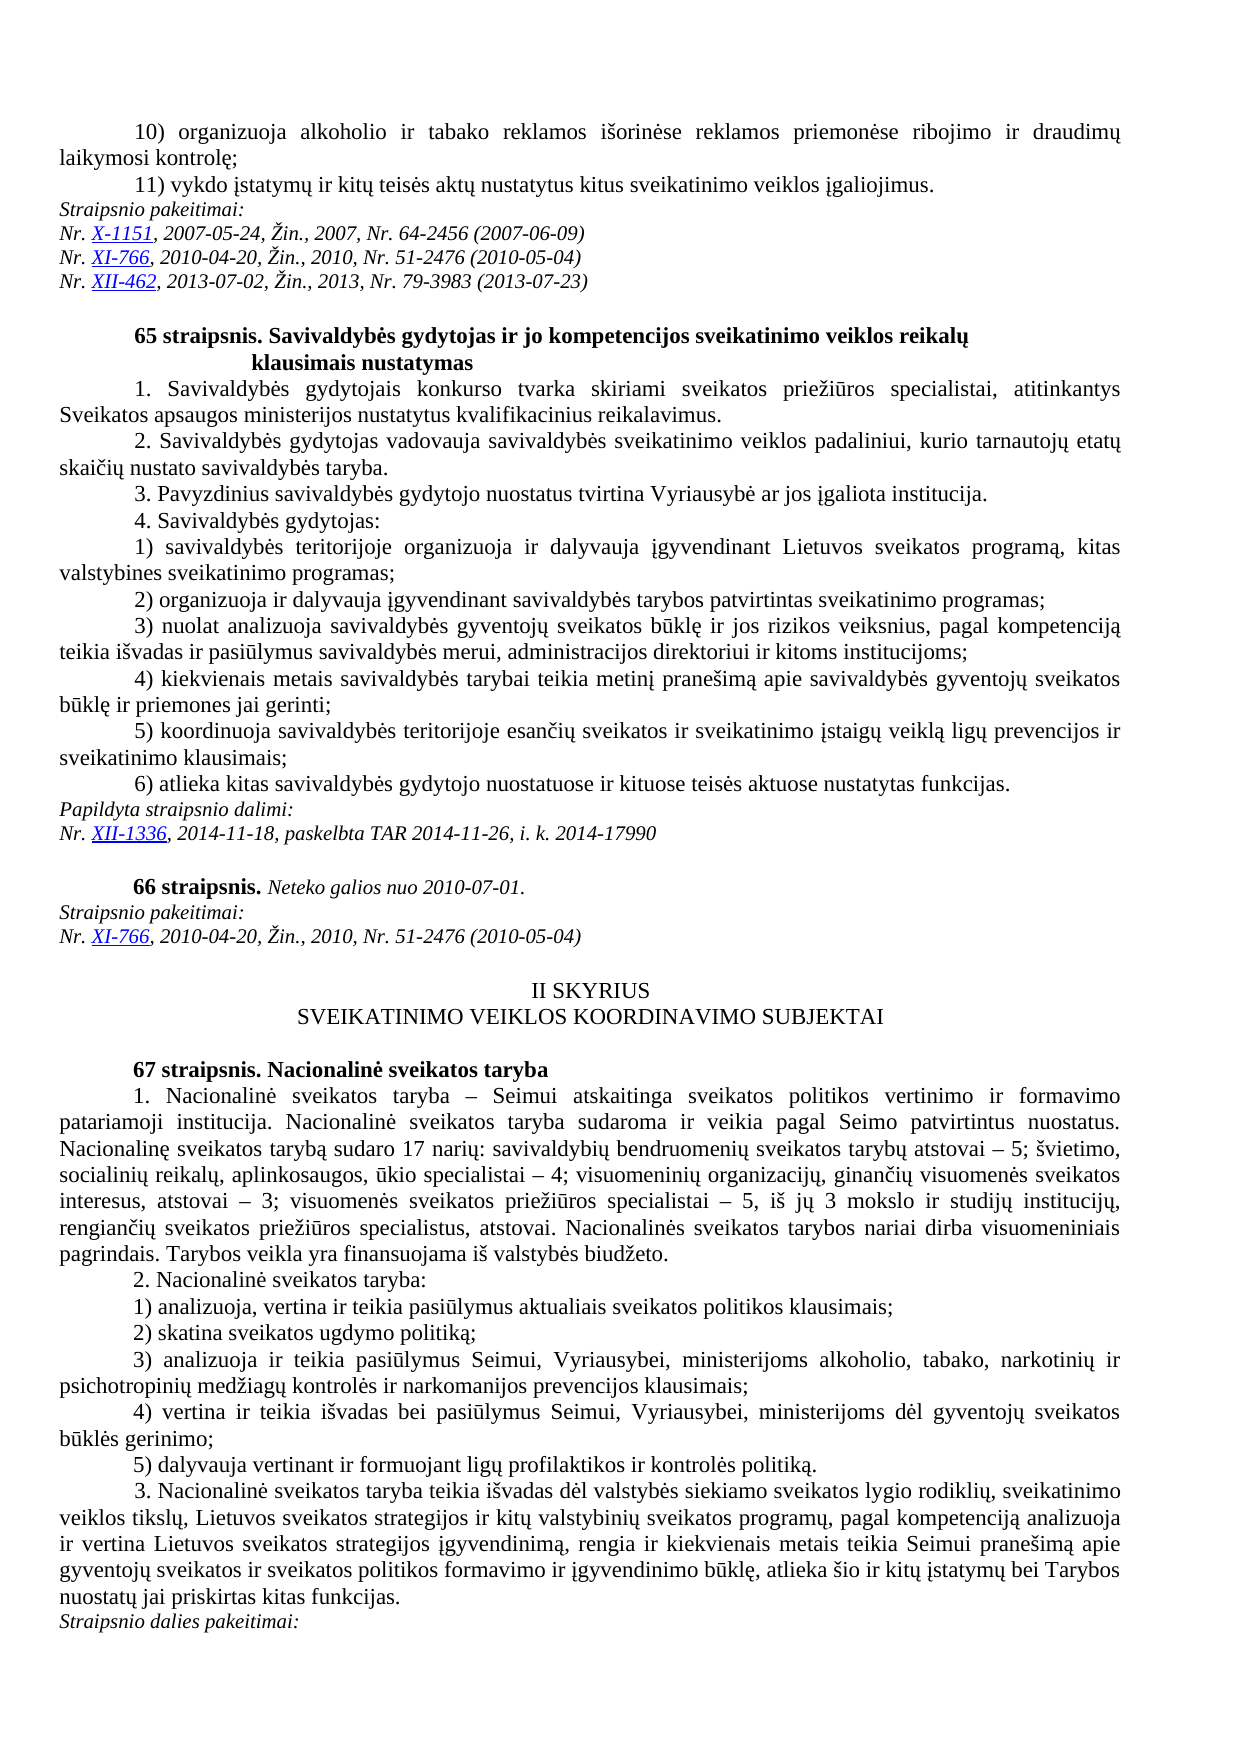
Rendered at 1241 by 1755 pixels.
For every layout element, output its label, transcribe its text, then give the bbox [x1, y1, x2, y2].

text Papildyta straipsnio dalimi: [59, 797, 1122, 821]
text 66 straipsnis. Neteko galios nuo 2010-07-01. [59, 873, 1122, 900]
text Nr. XI-766, 2010-04-20, Žin., 2010, Nr. 51-2476 (2010-05-04) [59, 924, 1122, 948]
text 1) savivaldybės teritorijoje organizuoja ir dalyvauja įgyvendinant Lietuvos sveikatos programą, kitas valstybines sveikatinimo programas; [59, 533, 1122, 586]
text 3. Pavyzdinius savivaldybės gydytojo nuostatus tvirtina Vyriausybė ar jos įgaliota institucija. [59, 480, 1122, 507]
text Nr. XI-766, 2010-04-20, Žin., 2010, Nr. 51-2476 (2010-05-04) [59, 245, 1122, 269]
text 67 straipsnis. Nacionalinė sveikatos taryba [59, 1056, 1122, 1082]
text 6) atlieka kitas savivaldybės gydytojo nuostatuose ir kituose teisės aktuose nustatytas funkcijas. [59, 770, 1122, 797]
text Straipsnio pakeitimai: [59, 900, 1122, 924]
text 2. Savivaldybės gydytojas vadovauja savivaldybės sveikatinimo veiklos padaliniui, kurio tarnautojų etatų skaičių nustato savivaldybės taryba. [59, 428, 1122, 480]
text II SKYRIUS [59, 977, 1122, 1003]
text 4. Savivaldybės gydytojas: [59, 507, 1122, 533]
text 11) vykdo įstatymų ir kitų teisės aktų nustatytus kitus sveikatinimo veiklos įgaliojimus. [59, 171, 1122, 197]
text Straipsnio dalies pakeitimai: [59, 1609, 1122, 1633]
text 5) koordinuoja savivaldybės teritorijoje esančių sveikatos ir sveikatinimo įstaigų veiklą ligų prevencijos ir sveikatinimo klausimais; [59, 717, 1122, 770]
text 1) analizuoja, vertina ir teikia pasiūlymus aktualiais sveikatos politikos klausimais; [59, 1293, 1122, 1319]
text 2. Nacionalinė sveikatos taryba: [59, 1267, 1122, 1293]
text 3) analizuoja ir teikia pasiūlymus Seimui, Vyriausybei, ministerijoms alkoholio, tabako, narkotinių ir psichotropinių medžiagų kontrolės ir narkomanijos prevencijos klausimais; [59, 1346, 1122, 1398]
text 4) vertina ir teikia išvadas bei pasiūlymus Seimui, Vyriausybei, ministerijoms dėl gyventojų sveikatos būklės gerinimo; [59, 1398, 1122, 1451]
text 1. Nacionalinė sveikatos taryba – Seimui atskaitinga sveikatos politikos vertinimo ir formavimo patariamoji institucija. Nacionalinė sveikatos taryba sudaroma ir veikia pagal Seimo patvirtintus nuostatus. Nacionalinę sveikatos tarybą sudaro 17 narių: savivaldybių bendruomenių sveikatos tarybų atstovai – 5; švietimo, socialinių reikalų, aplinkosaugos, ūkio specialistai – 4; visuomeninių organizacijų, ginančių visuomenės sveikatos interesus, atstovai – 3; visuomenės sveikatos priežiūros specialistai – 5, iš jų 3 mokslo ir studijų institucijų, rengiančių sveikatos priežiūros specialistus, atstovai. Nacionalinės sveikatos tarybos nariai dirba visuomeniniais pagrindais. Tarybos veikla yra finansuojama iš valstybės biudžeto. [59, 1082, 1122, 1267]
text Nr. X-1151, 2007-05-24, Žin., 2007, Nr. 64-2456 (2007-06-09) [59, 221, 1122, 245]
text 2) organizuoja ir dalyvauja įgyvendinant savivaldybės tarybos patvirtintas sveikatinimo programas; [59, 586, 1122, 612]
text 2) skatina sveikatos ugdymo politiką; [59, 1319, 1122, 1346]
text 1. Savivaldybės gydytojais konkurso tvarka skiriami sveikatos priežiūros specialistai, atitinkantys Sveikatos apsaugos ministerijos nustatytus kvalifikacinius reikalavimus. [59, 375, 1122, 428]
text 5) dalyvauja vertinant ir formuojant ligų profilaktikos ir kontrolės politiką. [59, 1451, 1122, 1477]
text klausimais nustatymas [251, 348, 1122, 375]
text SVEIKATINIMO VEIKLOS KOORDINAVIMO SUBJEKTAI [59, 1003, 1122, 1029]
text Nr. XII-1336, 2014-11-18, paskelbta TAR 2014-11-26, i. k. 2014-17990 [59, 821, 1122, 845]
text 65 straipsnis. Savivaldybės gydytojas ir jo kompetencijos sveikatinimo veiklos reikalų [134, 322, 1122, 348]
text Nr. XII-462, 2013-07-02, Žin., 2013, Nr. 79-3983 (2013-07-23) [59, 269, 1122, 293]
text 4) kiekvienais metais savivaldybės tarybai teikia metinį pranešimą apie savivaldybės gyventojų sveikatos būklę ir priemones jai gerinti; [59, 665, 1122, 717]
text 3. Nacionalinė sveikatos taryba teikia išvadas dėl valstybės siekiamo sveikatos lygio rodiklių, sveikatinimo veiklos tikslų, Lietuvos sveikatos strategijos ir kitų valstybinių sveikatos programų, pagal kompetenciją analizuoja ir vertina Lietuvos sveikatos strategijos įgyvendinimą, rengia ir kiekvienais metais teikia Seimui pranešimą apie gyventojų sveikatos ir sveikatos politikos formavimo ir įgyvendinimo būklę, atlieka šio ir kitų įstatymų bei Tarybos nuostatų jai priskirtas kitas funkcijas. [59, 1477, 1122, 1609]
text Straipsnio pakeitimai: [59, 197, 1122, 221]
text 10) organizuoja alkoholio ir tabako reklamos išorinėse reklamos priemonėse ribojimo ir draudimų laikymosi kontrolę; [59, 118, 1122, 171]
text 3) nuolat analizuoja savivaldybės gyventojų sveikatos būklę ir jos rizikos veiksnius, pagal kompetenciją teikia išvadas ir pasiūlymus savivaldybės merui, administracijos direktoriui ir kitoms institucijoms; [59, 612, 1122, 665]
